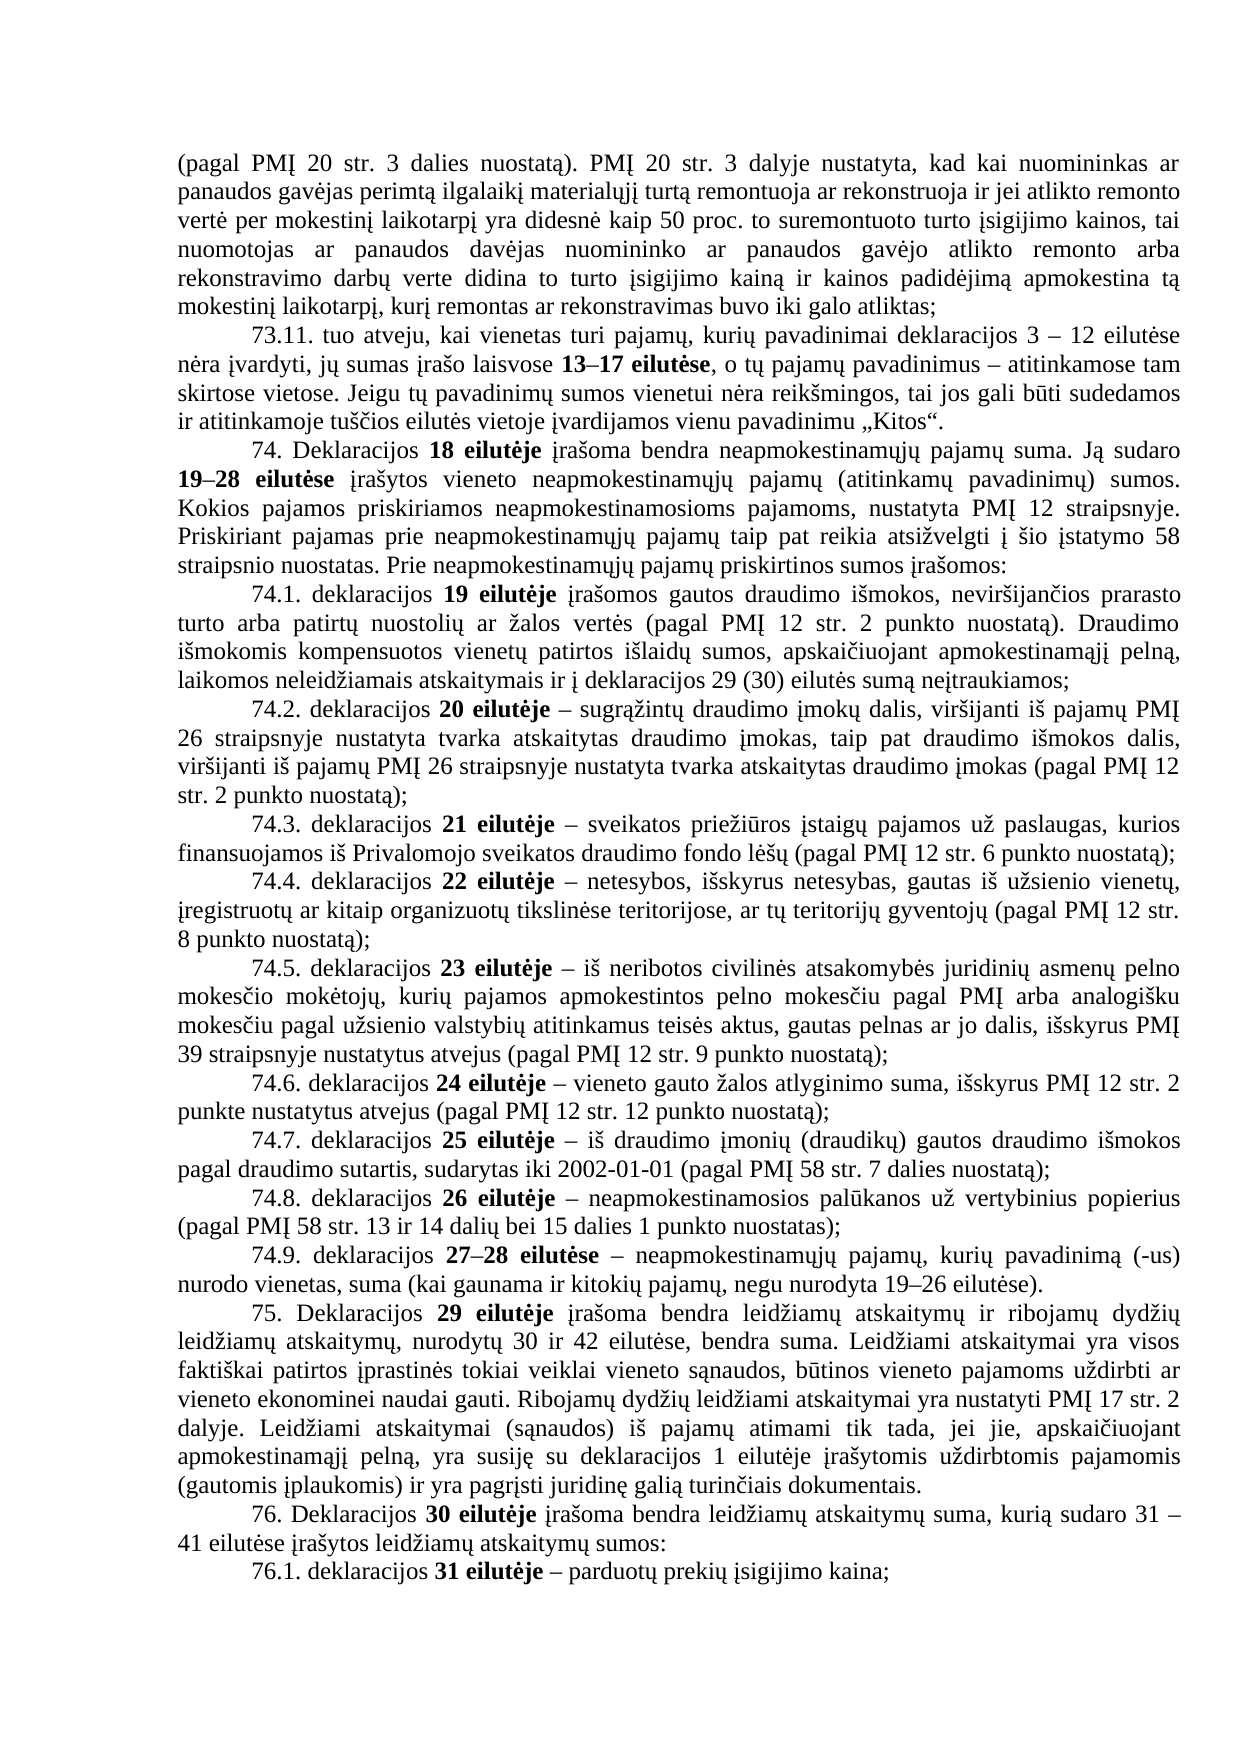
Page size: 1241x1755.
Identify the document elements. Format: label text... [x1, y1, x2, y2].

text 74.6. deklaracijos 24 eilutėje – vieneto gauto žalos atlyginimo suma, išskyrus PMĮ 12 str. 2 punkte nustatytus atvejus (pagal PMĮ 12 str. 12 punkto nuostatą); [177, 1068, 1181, 1125]
text 74.3. deklaracijos 21 eilutėje – sveikatos priežiūros įstaigų pajamos už paslaugas, kurios finansuojamos iš Privalomojo sveikatos draudimo fondo lėšų (pagal PMĮ 12 str. 6 punkto nuostatą); [177, 809, 1181, 866]
text 73.11. tuo atveju, kai vienetas turi pajamų, kurių pavadinimai deklaracijos 3 – 12 eilutėse nėra įvardyti, jų sumas įrašo laisvose 13–17 eilutėse, o tų pajamų pavadinimus – atitinkamose tam skirtose vietose. Jeigu tų pavadinimų sumos vienetui nėra reikšmingos, tai jos gali būti sudedamos ir atitinkamoje tuščios eilutės vietoje įvardijamos vienu pavadinimu „Kitos“. [177, 320, 1181, 435]
text (pagal PMĮ 20 str. 3 dalies nuostatą). PMĮ 20 str. 3 dalyje nustatyta, kad kai nuomininkas ar panaudos gavėjas perimtą ilgalaikį materialųjį turtą remontuoja ar rekonstruoja ir jei atlikto remonto vertė per mokestinį laikotarpį yra didesnė kaip 50 proc. to suremontuoto turto įsigijimo kainos, tai nuomotojas ar panaudos davėjas nuomininko ar panaudos gavėjo atlikto remonto arba rekonstravimo darbų verte didina to turto įsigijimo kainą ir kainos padidėjimą apmokestina tą mokestinį laikotarpį, kurį remontas ar rekonstravimas buvo iki galo atliktas; [177, 148, 1181, 320]
text 74.9. deklaracijos 27–28 eilutėse – neapmokestinamųjų pajamų, kurių pavadinimą (-us) nurodo vienetas, suma (kai gaunama ir kitokių pajamų, negu nurodyta 19–26 eilutėse). [177, 1240, 1181, 1298]
text 74.4. deklaracijos 22 eilutėje – netesybos, išskyrus netesybas, gautas iš užsienio vienetų, įregistruotų ar kitaip organizuotų tikslinėse teritorijose, ar tų teritorijų gyventojų (pagal PMĮ 12 str. 8 punkto nuostatą); [177, 866, 1181, 953]
text 74.7. deklaracijos 25 eilutėje – iš draudimo įmonių (draudikų) gautos draudimo išmokos pagal draudimo sutartis, sudarytas iki 2002-01-01 (pagal PMĮ 58 str. 7 dalies nuostatą); [177, 1125, 1181, 1183]
text 74. Deklaracijos 18 eilutėje įrašoma bendra neapmokestinamųjų pajamų suma. Ją sudaro 19–28 eilutėse įrašytos vieneto neapmokestinamųjų pajamų (atitinkamų pavadinimų) sumos. Kokios pajamos priskiriamos neapmokestinamosioms pajamoms, nustatyta PMĮ 12 straipsnyje. Priskiriant pajamas prie neapmokestinamųjų pajamų taip pat reikia atsižvelgti į šio įstatymo 58 straipsnio nuostatas. Prie neapmokestinamųjų pajamų priskirtinos sumos įrašomos: [177, 435, 1181, 579]
text 76. Deklaracijos 30 eilutėje įrašoma bendra leidžiamų atskaitymų suma, kurią sudaro 31 – 41 eilutėse įrašytos leidžiamų atskaitymų sumos: [177, 1499, 1181, 1556]
text 74.2. deklaracijos 20 eilutėje – sugrąžintų draudimo įmokų dalis, viršijanti iš pajamų PMĮ 26 straipsnyje nustatyta tvarka atskaitytas draudimo įmokas, taip pat draudimo išmokos dalis, viršijanti iš pajamų PMĮ 26 straipsnyje nustatyta tvarka atskaitytas draudimo įmokas (pagal PMĮ 12 str. 2 punkto nuostatą); [177, 694, 1181, 809]
text 74.1. deklaracijos 19 eilutėje įrašomos gautos draudimo išmokos, neviršijančios prarasto turto arba patirtų nuostolių ar žalos vertės (pagal PMĮ 12 str. 2 punkto nuostatą). Draudimo išmokomis kompensuotos vienetų patirtos išlaidų sumos, apskaičiuojant apmokestinamąjį pelną, laikomos neleidžiamais atskaitymais ir į deklaracijos 29 (30) eilutės sumą neįtraukiamos; [177, 579, 1181, 694]
text 76.1. deklaracijos 31 eilutėje – parduotų prekių įsigijimo kaina; [177, 1556, 1181, 1585]
text 74.8. deklaracijos 26 eilutėje – neapmokestinamosios palūkanos už vertybinius popierius (pagal PMĮ 58 str. 13 ir 14 dalių bei 15 dalies 1 punkto nuostatas); [177, 1183, 1181, 1240]
text 74.5. deklaracijos 23 eilutėje – iš neribotos civilinės atsakomybės juridinių asmenų pelno mokesčio mokėtojų, kurių pajamos apmokestintos pelno mokesčiu pagal PMĮ arba analogišku mokesčiu pagal užsienio valstybių atitinkamus teisės aktus, gautas pelnas ar jo dalis, išskyrus PMĮ 39 straipsnyje nustatytus atvejus (pagal PMĮ 12 str. 9 punkto nuostatą); [177, 953, 1181, 1068]
text 75. Deklaracijos 29 eilutėje įrašoma bendra leidžiamų atskaitymų ir ribojamų dydžių leidžiamų atskaitymų, nurodytų 30 ir 42 eilutėse, bendra suma. Leidžiami atskaitymai yra visos faktiškai patirtos įprastinės tokiai veiklai vieneto sąnaudos, būtinos vieneto pajamoms uždirbti ar vieneto ekonominei naudai gauti. Ribojamų dydžių leidžiami atskaitymai yra nustatyti PMĮ 17 str. 2 dalyje. Leidžiami atskaitymai (sąnaudos) iš pajamų atimami tik tada, jei jie, apskaičiuojant apmokestinamąjį pelną, yra susiję su deklaracijos 1 eilutėje įrašytomis uždirbtomis pajamomis (gautomis įplaukomis) ir yra pagrįsti juridinę galią turinčiais dokumentais. [177, 1298, 1181, 1499]
